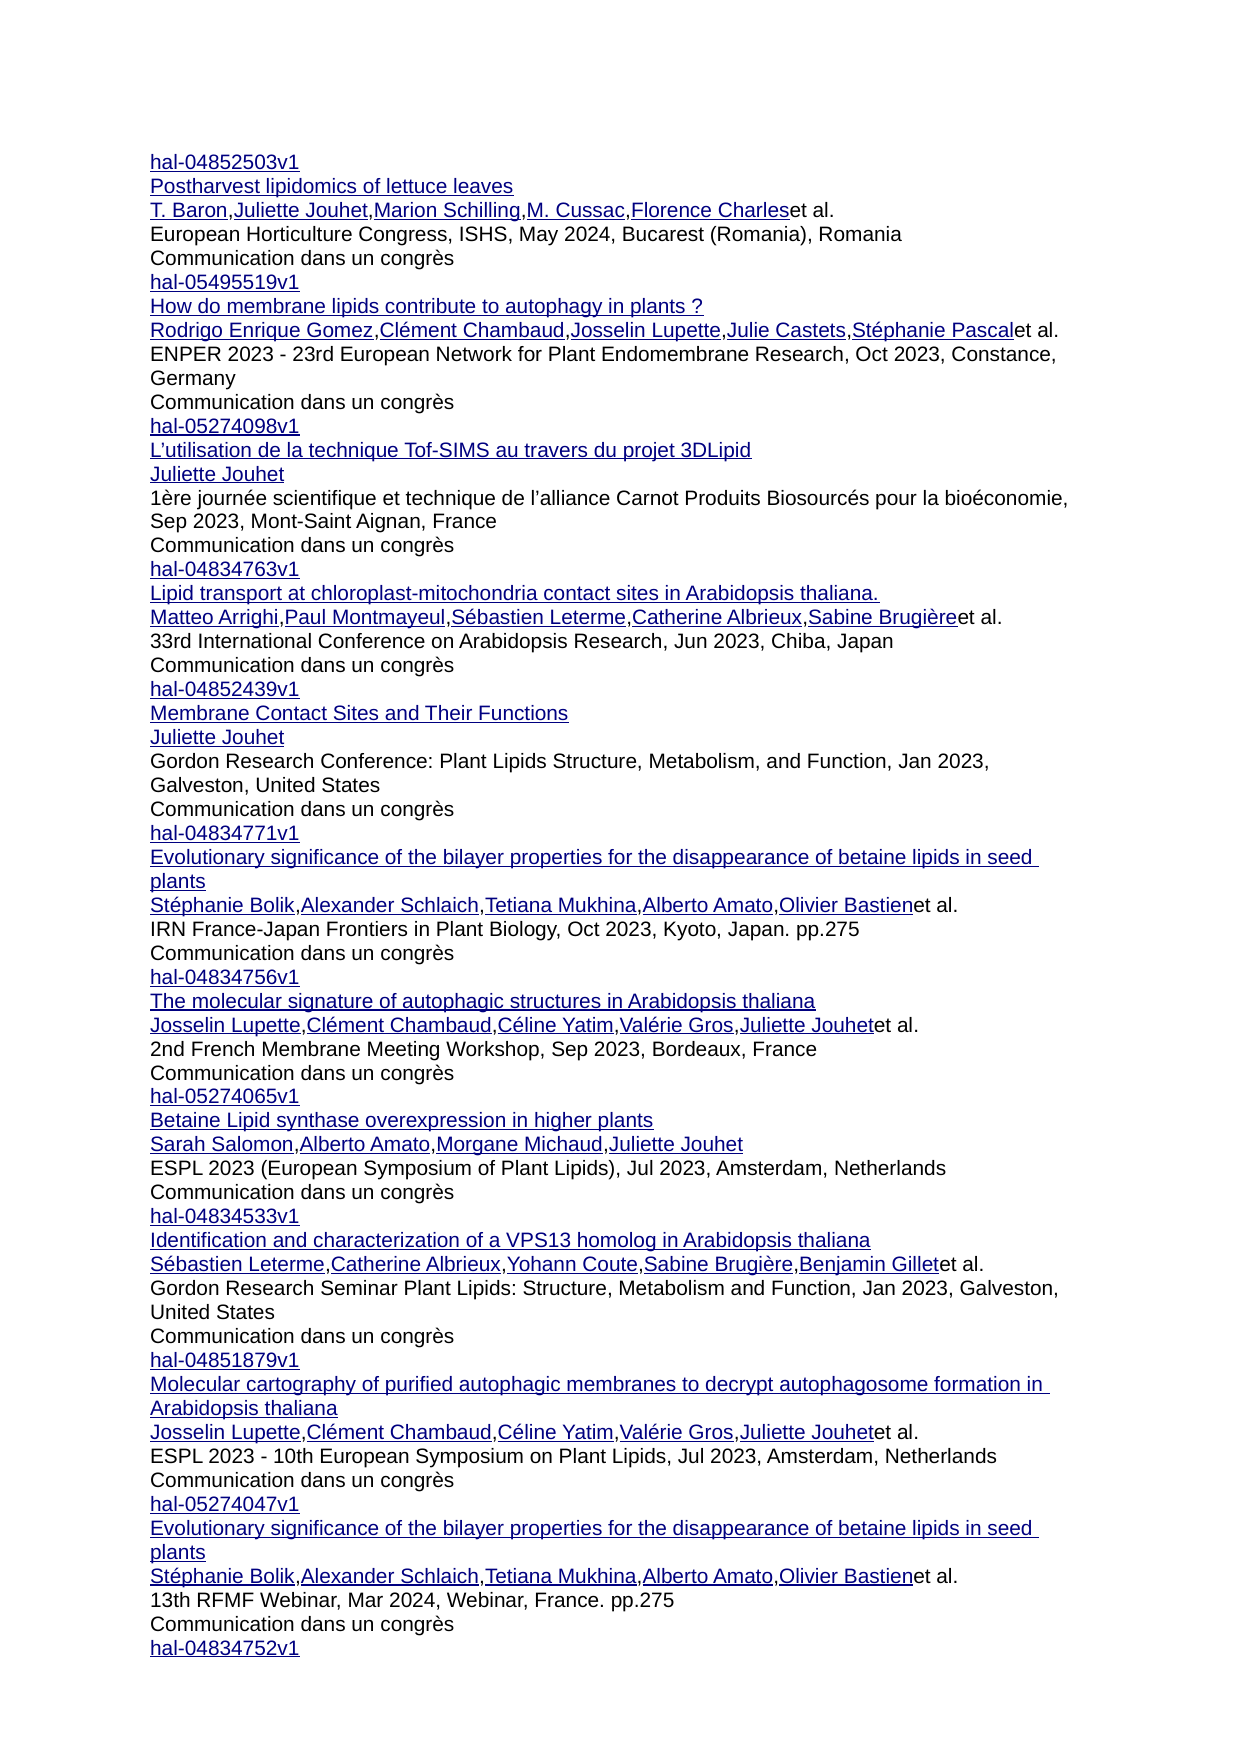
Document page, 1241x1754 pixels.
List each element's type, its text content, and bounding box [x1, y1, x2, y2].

table_cell L’utilisation de la technique Tof-SIMS au travers du projet 3DLipid Juliette Jouhet 1ère journée scientifique et technique de l’alliance Carnot Produits Biosourcés pour la bioéconomie, Sep 2023, Mont-Saint Aignan, France Communication dans un congrès hal-04834763v1 [150, 438, 1090, 581]
table_cell The molecular signature of autophagic structures in Arabidopsis thaliana Josselin Lupette,Clément Chambaud,Céline Yatim,Valérie Gros,Juliette Jouhetet al. 2nd French Membrane Meeting Workshop, Sep 2023, Bordeaux, France Communication dans un congrès hal-05274065v1 [150, 989, 1090, 1108]
table_cell Membrane Contact Sites and Their Functions Juliette Jouhet Gordon Research Conference: Plant Lipids Structure, Metabolism, and Function, Jan 2023, Galveston, United States Communication dans un congrès hal-04834771v1 [150, 701, 1090, 845]
table_cell Molecular cartography of purified autophagic membranes to decrypt autophagosome formation in Arabidopsis thaliana Josselin Lupette,Clément Chambaud,Céline Yatim,Valérie Gros,Juliette Jouhetet al. ESPL 2023 - 10th European Symposium on Plant Lipids, Jul 2023, Amsterdam, Netherlands Communication dans un congrès hal-05274047v1 [150, 1372, 1090, 1516]
table_cell hal-04852503v1 [150, 150, 1090, 174]
table_cell Evolutionary significance of the bilayer properties for the disappearance of betaine lipids in seed plants Stéphanie Bolik,Alexander Schlaich,Tetiana Mukhina,Alberto Amato,Olivier Bastienet al. IRN France-Japan Frontiers in Plant Biology, Oct 2023, Kyoto, Japan. pp.275 Communication dans un congrès hal-04834756v1 [150, 845, 1090, 988]
table_cell Betaine Lipid synthase overexpression in higher plants Sarah Salomon,Alberto Amato,Morgane Michaud,Juliette Jouhet ESPL 2023 (European Symposium of Plant Lipids), Jul 2023, Amsterdam, Netherlands Communication dans un congrès hal-04834533v1 [150, 1108, 1090, 1228]
table_cell Identification and characterization of a VPS13 homolog in Arabidopsis thaliana Sébastien Leterme,Catherine Albrieux,Yohann Coute,Sabine Brugière,Benjamin Gilletet al. Gordon Research Seminar Plant Lipids: Structure, Metabolism and Function, Jan 2023, Galveston, United States Communication dans un congrès hal-04851879v1 [150, 1228, 1090, 1372]
table_cell Postharvest lipidomics of lettuce leaves T. Baron,Juliette Jouhet,Marion Schilling,M. Cussac,Florence Charleset al. European Horticulture Congress, ISHS, May 2024, Bucarest (Romania), Romania Communication dans un congrès hal-05495519v1 [150, 174, 1090, 294]
table_cell Evolutionary significance of the bilayer properties for the disappearance of betaine lipids in seed plants Stéphanie Bolik,Alexander Schlaich,Tetiana Mukhina,Alberto Amato,Olivier Bastienet al. 13th RFMF Webinar, Mar 2024, Webinar, France. pp.275 Communication dans un congrès hal-04834752v1 [150, 1516, 1090, 1659]
table_cell Lipid transport at chloroplast-mitochondria contact sites in Arabidopsis thaliana. Matteo Arrighi,Paul Montmayeul,Sébastien Leterme,Catherine Albrieux,Sabine Brugièreet al. 33rd International Conference on Arabidopsis Research, Jun 2023, Chiba, Japan Communication dans un congrès hal-04852439v1 [150, 581, 1090, 701]
table_cell How do membrane lipids contribute to autophagy in plants ? Rodrigo Enrique Gomez,Clément Chambaud,Josselin Lupette,Julie Castets,Stéphanie Pascalet al. ENPER 2023 - 23rd European Network for Plant Endomembrane Research, Oct 2023, Constance, Germany Communication dans un congrès hal-05274098v1 [150, 294, 1090, 437]
